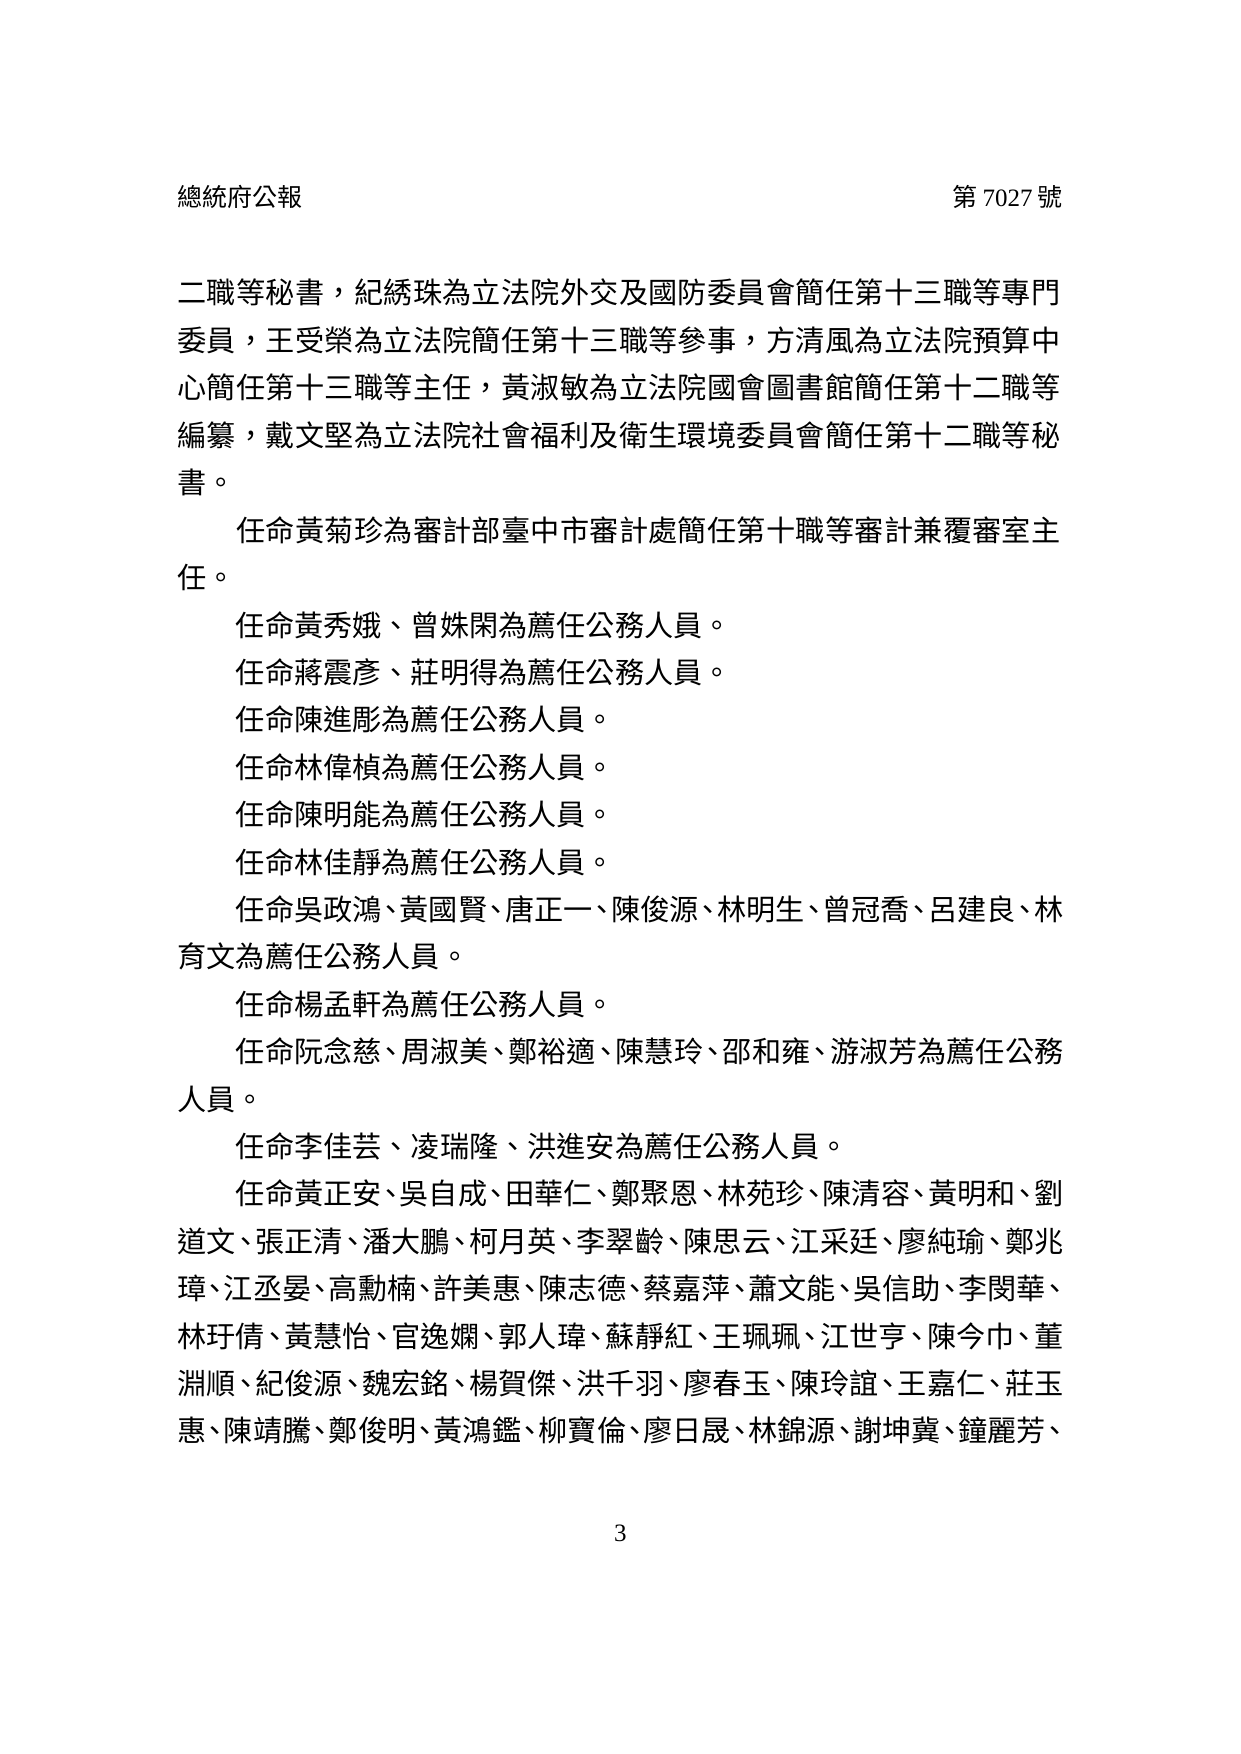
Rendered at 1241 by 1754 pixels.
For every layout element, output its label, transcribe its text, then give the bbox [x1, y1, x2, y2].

text 任命林佳靜為薦任公務人員。 [177, 835, 1063, 882]
text 任命黃秀娥、曾姝閑為薦任公務人員。 [177, 598, 1063, 646]
text 任命陳進彫為薦任公務人員。 [177, 693, 1063, 740]
text 任命阮念慈、周淑美、鄭裕適、陳慧玲、邵和雍、游淑芳為薦任公務人員。 [177, 1025, 1063, 1119]
text 任命黃正安、吳自成、田華仁、鄭聚恩、林苑珍、陳清容、黃明和、劉道文、張正清、潘大鵬、柯月英、李翠齡、陳思云、江采廷、廖純瑜、鄭兆璋、江丞晏、高勳楠、許美惠、陳志德、蔡嘉萍、蕭文能、吳信助、李閔華、林玗倩、黃慧怡、官逸嫻、郭人瑋、蘇靜紅、王珮珮、江世亨、陳今巾、董淵順、紀俊源、魏宏銘、楊賀傑、洪千羽、廖春玉、陳玲誼、王嘉仁、莊玉惠、陳靖騰、鄭俊明、黃鴻鑑、柳寶倫、廖日晟、林錦源、謝坤冀、鐘麗芳、謝惠雯、蕭訓慧、洪加芳、李國敬、楊筱惠、莊何江、陳文俊、施秀青、蕭雅馨、詹國立、徐基典、魏輝碩、吳彩妙、李雅怡、洪秀虹、江芳耀、林美足、周信義、佘錦鳳、陳淑貞、顏宗貝、林嘉萍、翁其良、黃輝雄、周其祥為薦任公務人員。 [177, 1167, 1063, 1451]
text 任命林偉楨為薦任公務人員。 [177, 740, 1063, 788]
text 任命黃菊珍為審計部臺中市審計處簡任第十職等審計兼覆審室主任。 [177, 503, 1063, 598]
text 任命吳政鴻、黃國賢、唐正一、陳俊源、林明生、曾冠喬、呂建良、林育文為薦任公務人員。 [177, 882, 1063, 977]
text 任命楊孟軒為薦任公務人員。 [177, 977, 1063, 1025]
text 任命陳明能為薦任公務人員。 [177, 788, 1063, 835]
text 任命蔣震彥、莊明得為薦任公務人員。 [177, 646, 1063, 693]
text 二職等秘書，紀綉珠為立法院外交及國防委員會簡任第十三職等專門委員，王受榮為立法院簡任第十三職等參事，方清風為立法院預算中心簡任第十三職等主任，黃淑敏為立法院國會圖書館簡任第十二職等編纂，戴文堅為立法院社會福利及衛生環境委員會簡任第十二職等秘書。 [177, 266, 1063, 503]
text 任命李佳芸、凌瑞隆、洪進安為薦任公務人員。 [177, 1119, 1063, 1167]
